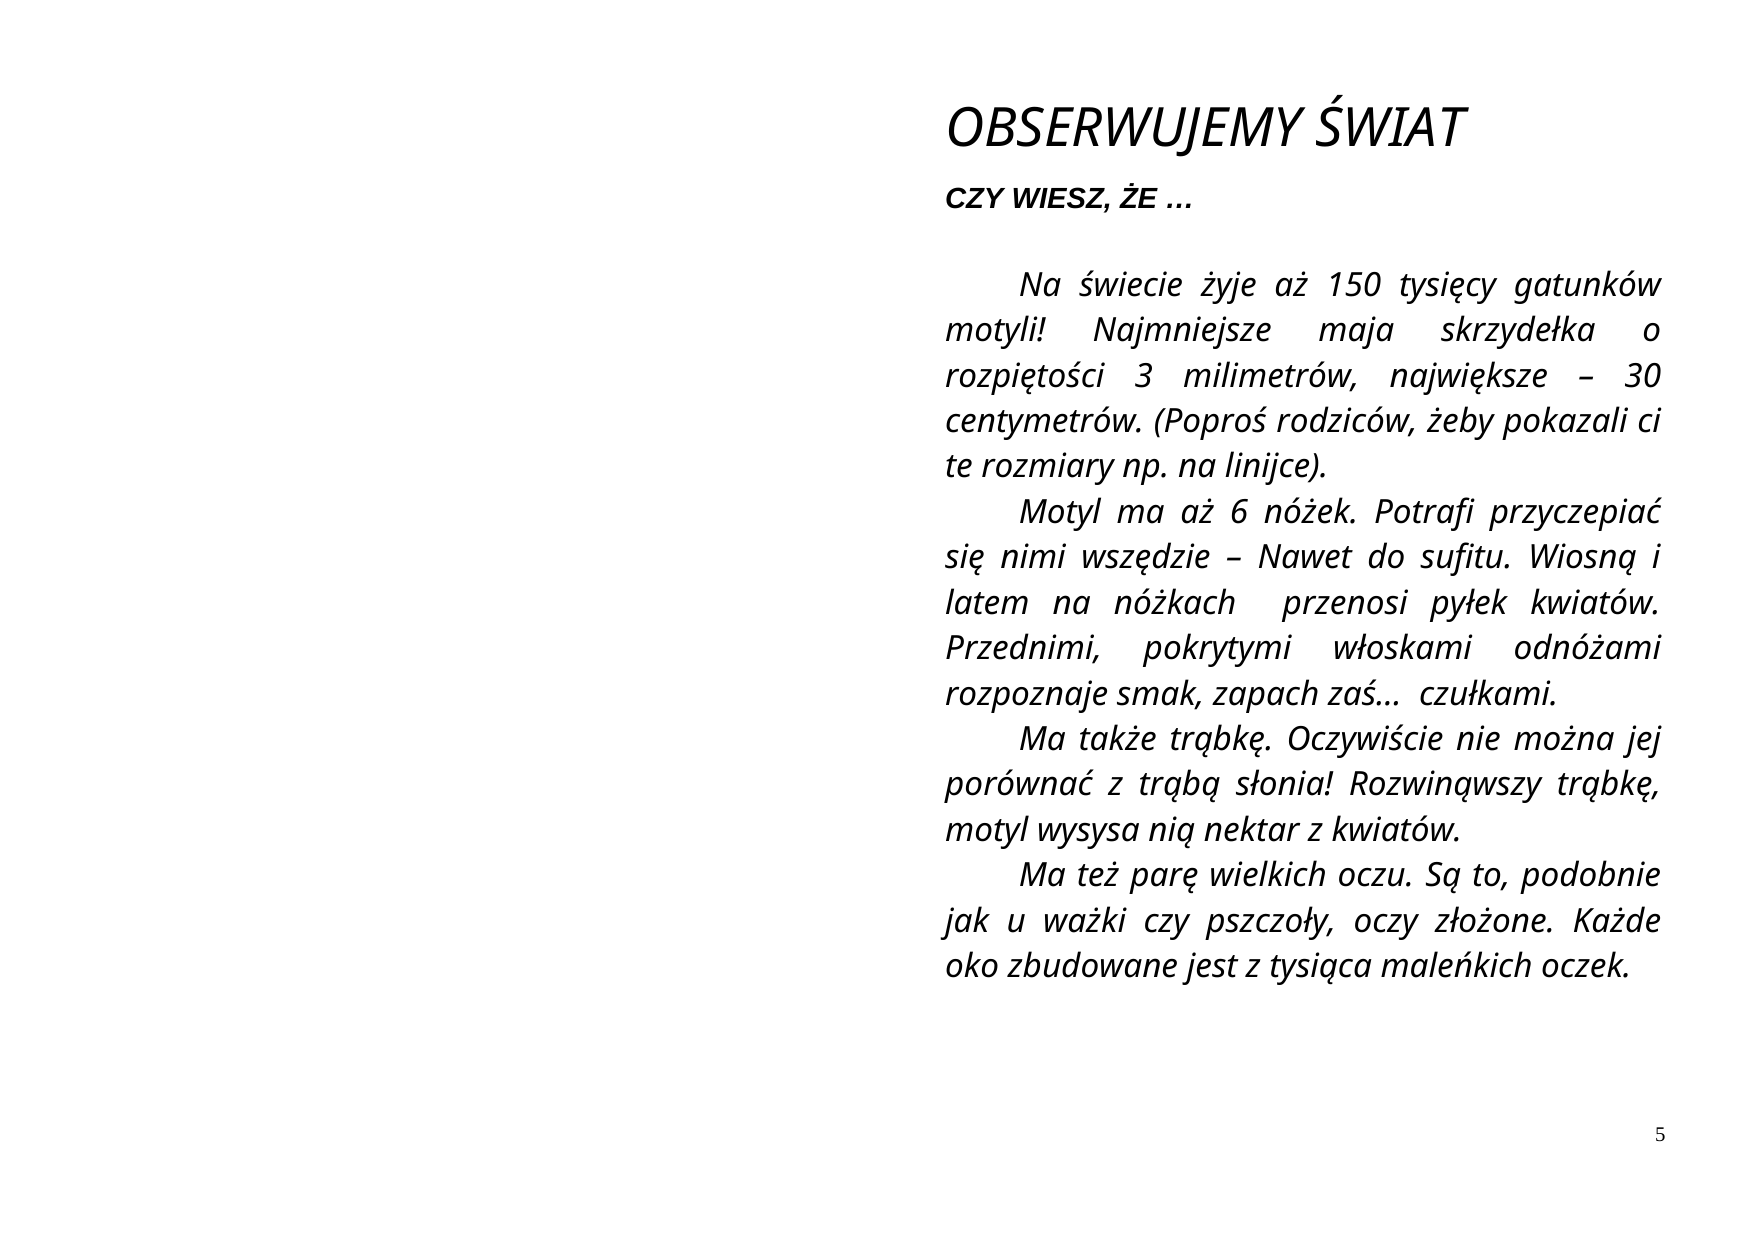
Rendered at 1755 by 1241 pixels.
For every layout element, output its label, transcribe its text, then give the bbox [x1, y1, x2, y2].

text Motyl ma aż 6 nóżek. Potrafi przyczepiać się nimi wszędzie – Nawet do sufitu. Wiosną i latem na nóżkach przenosi pyłek kwiatów. Przednimi, pokrytymi włoskami odnóżami rozpoznaje smak, zapach zaś… czułkami. [945, 488, 1666, 715]
text Na świecie żyje aż 150 tysięcy gatunków motyli! Najmniejsze maja skrzydełka o rozpiętości 3 milimetrów, największe – 30 centymetrów. (Poproś rodziców, żeby pokazali ci te rozmiary np. na linijce). [945, 261, 1666, 488]
text Ma także trąbkę. Oczywiście nie można jej porównać z trąbą słonia! Rozwinąwszy trąbkę, motyl wysysa nią nektar z kwiatów. [945, 715, 1666, 851]
text CZY WIESZ, ŻE … [945, 182, 1666, 215]
text OBSERWUJEMY ŚWIAT [945, 89, 1666, 162]
text Ma też parę wielkich oczu. Są to, podobnie jak u ważki czy pszczoły, oczy złożone. Każde oko zbudowane jest z tysiąca maleńkich oczek. [945, 851, 1666, 987]
